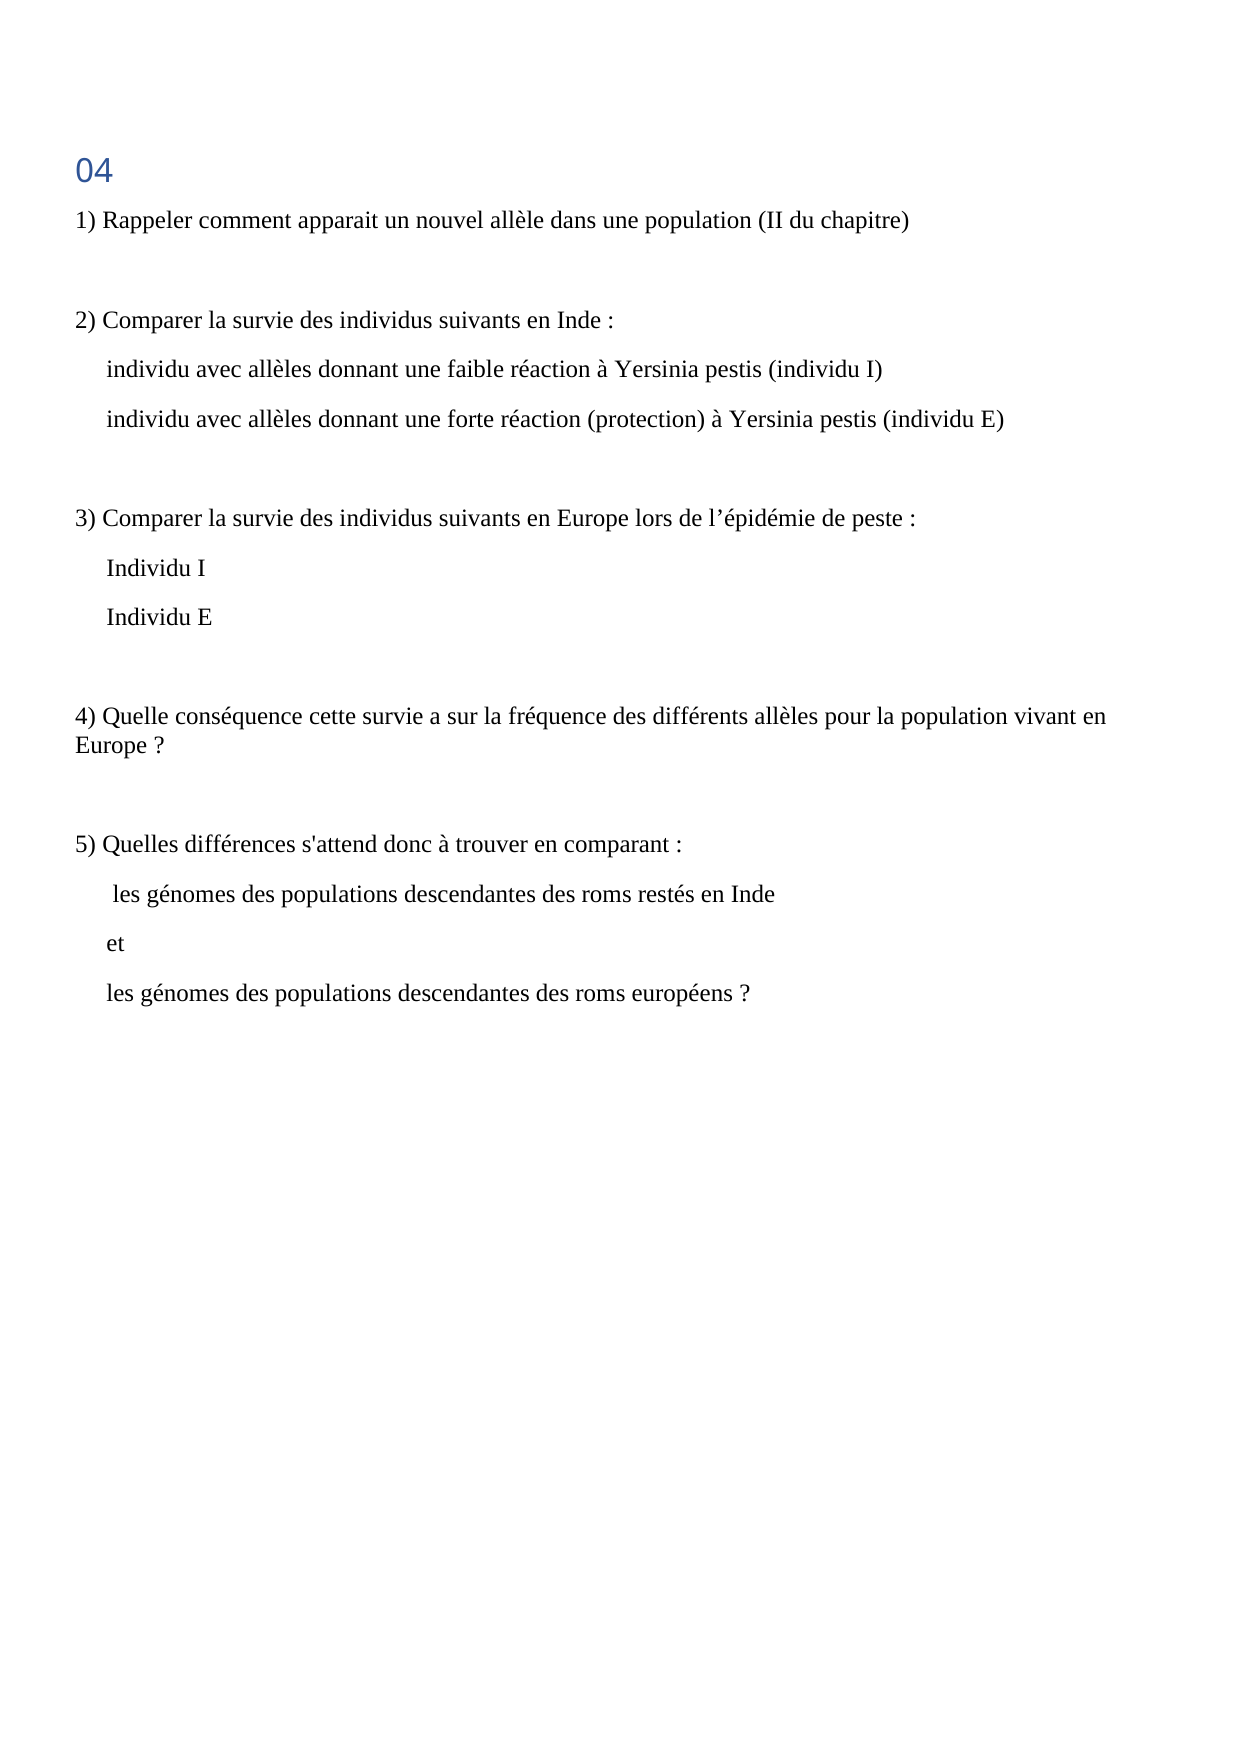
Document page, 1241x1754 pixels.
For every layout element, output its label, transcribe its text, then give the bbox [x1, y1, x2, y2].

text 2) Comparer la survie des individus suivants en Inde : [75, 305, 1165, 333]
text individu avec allèles donnant une faible réaction à Yersinia pestis (individu I) [106, 354, 1165, 383]
text 3) Comparer la survie des individus suivants en Europe lors de l’épidémie de peste : [75, 503, 1165, 532]
text individu avec allèles donnant une forte réaction (protection) à Yersinia pestis (individu E) [106, 404, 1165, 433]
text et [106, 928, 1165, 957]
text les génomes des populations descendantes des roms restés en Inde [106, 879, 1165, 908]
text 5) Quelles différences s'attend donc à trouver en comparant : [75, 829, 1165, 858]
subtitle 04 [75, 147, 1165, 192]
text 4) Quelle conséquence cette survie a sur la fréquence des différents allèles pour la population vivant en Europe ? [75, 701, 1165, 759]
text Individu I [106, 553, 1165, 581]
text 1) Rappeler comment apparait un nouvel allèle dans une population (II du chapitre) [75, 206, 1165, 234]
text les génomes des populations descendantes des roms européens ? [106, 978, 1165, 1007]
text Individu E [106, 602, 1165, 631]
